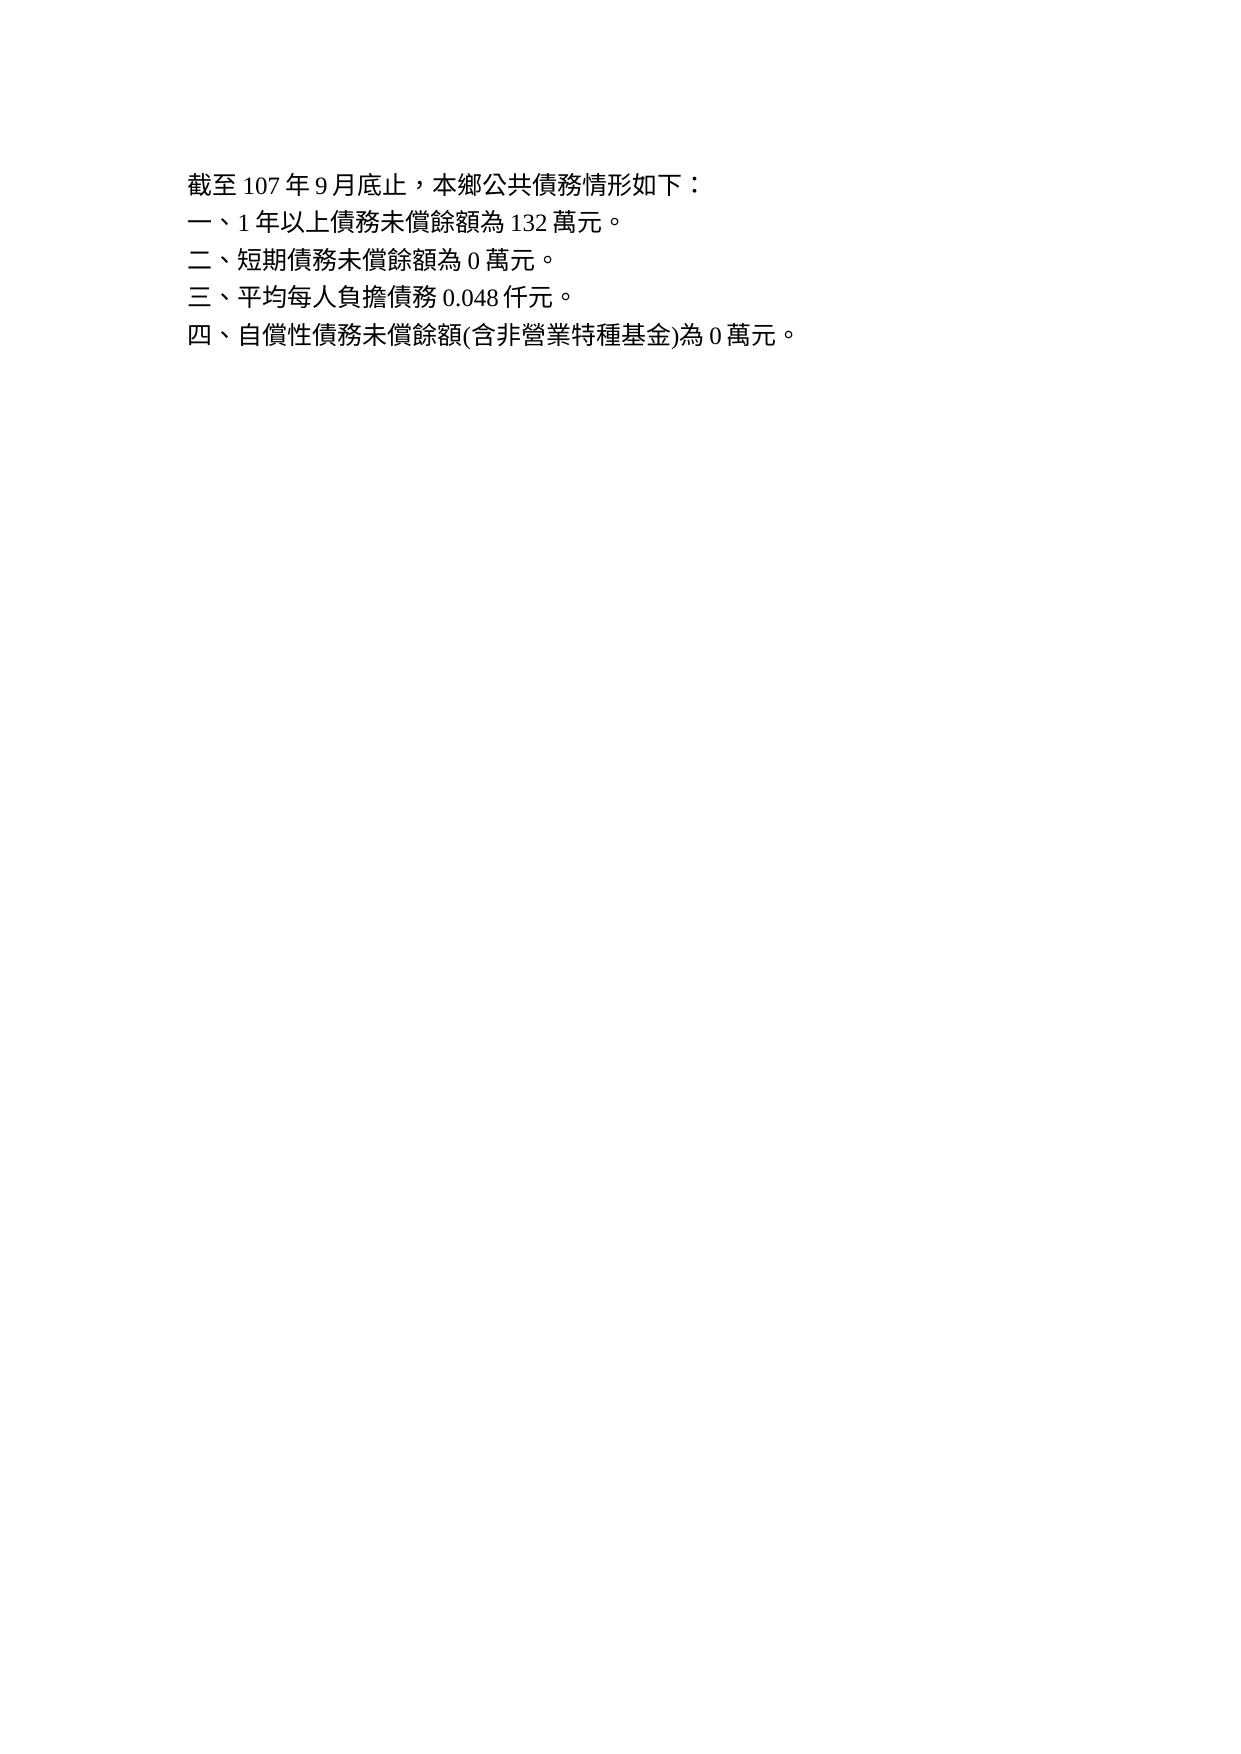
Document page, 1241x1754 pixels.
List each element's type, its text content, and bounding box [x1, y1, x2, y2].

text 截至107年9月底止，本鄉公共債務情形如下： [187, 164, 1053, 202]
text 二、短期債務未償餘額為0萬元。 [187, 239, 1053, 277]
text 三、平均每人負擔債務0.048仟元。 [187, 277, 1053, 314]
text 一、1年以上債務未償餘額為132萬元。 [187, 202, 1053, 239]
text 四、自償性債務未償餘額(含非營業特種基金)為0萬元。 [187, 314, 1053, 352]
